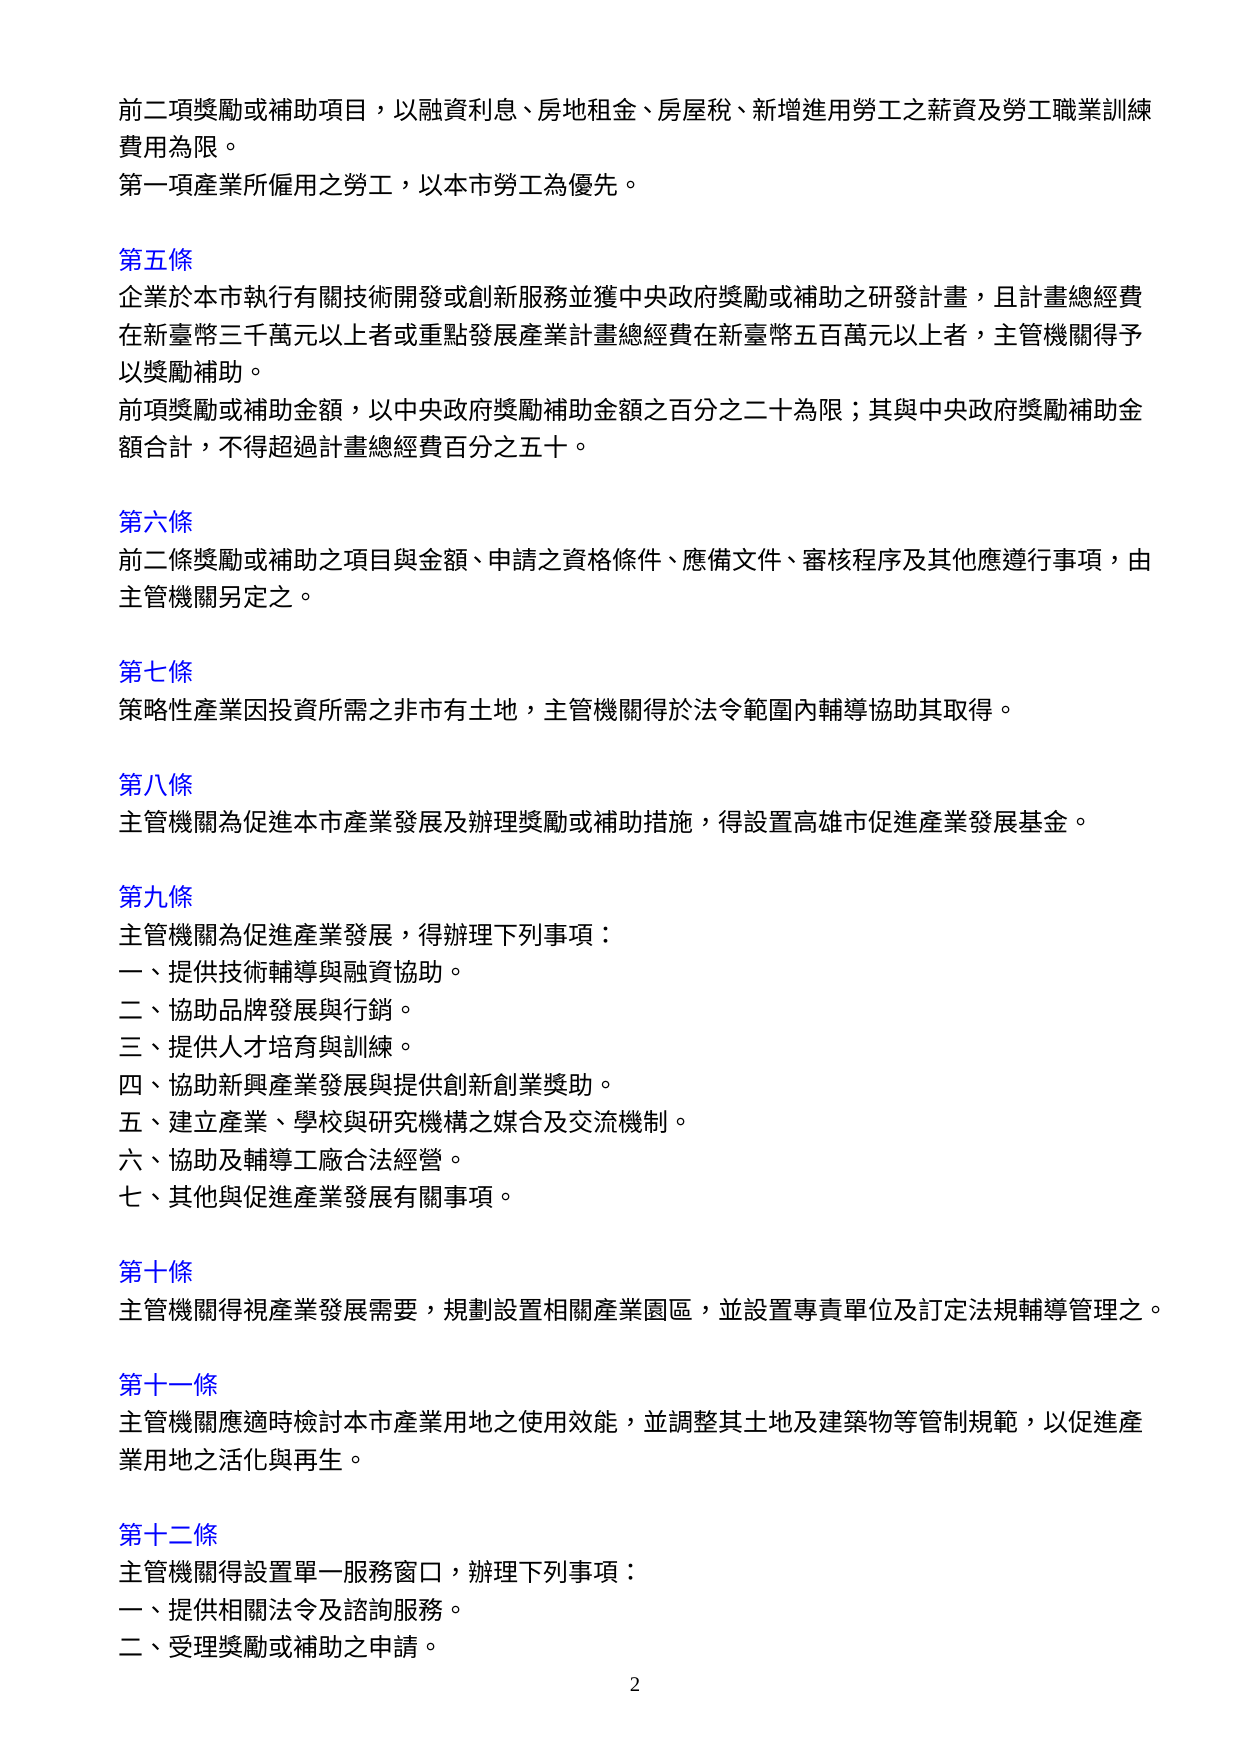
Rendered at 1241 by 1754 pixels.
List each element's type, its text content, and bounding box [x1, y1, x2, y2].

text 七、其他與促進產業發展有關事項。 [118, 1177, 1152, 1214]
text 主管機關得視產業發展需要，規劃設置相關產業園區，並設置專責單位及訂定法規輔導管理之。 [118, 1289, 1152, 1327]
text 前二條獎勵或補助之項目與金額、申請之資格條件、應備文件、審核程序及其他應遵行事項，由主管機關另定之。 [118, 539, 1152, 614]
text 前項獎勵或補助金額，以中央政府獎勵補助金額之百分之二十為限；其與中央政府獎勵補助金額合計，不得超過計畫總經費百分之五十。 [118, 389, 1152, 464]
text 五、建立產業、學校與研究機構之媒合及交流機制。 [118, 1102, 1152, 1139]
text 主管機關為促進產業發展，得辦理下列事項： [118, 914, 1152, 952]
text 策略性產業因投資所需之非市有土地，主管機關得於法令範圍內輔導協助其取得。 [118, 689, 1152, 727]
text 企業於本市執行有關技術開發或創新服務並獲中央政府獎勵或補助之研發計畫，且計畫總經費在新臺幣三千萬元以上者或重點發展產業計畫總經費在新臺幣五百萬元以上者，主管機關得予以獎勵補助。 [118, 277, 1152, 389]
text 四、協助新興產業發展與提供創新創業獎助。 [118, 1064, 1152, 1102]
text 主管機關為促進本市產業發展及辦理獎勵或補助措施，得設置高雄市促進產業發展基金。 [118, 802, 1152, 839]
text 主管機關得設置單一服務窗口，辦理下列事項： [118, 1552, 1152, 1589]
text 一、提供技術輔導與融資協助。 [118, 952, 1152, 989]
text 三、提供人才培育與訓練。 [118, 1027, 1152, 1064]
text 前二項獎勵或補助項目，以融資利息、房地租金、房屋稅、新增進用勞工之薪資及勞工職業訓練費用為限。 [118, 89, 1152, 164]
text 主管機關應適時檢討本市產業用地之使用效能，並調整其土地及建築物等管制規範，以促進產業用地之活化與再生。 [118, 1402, 1152, 1477]
text 一、提供相關法令及諮詢服務。 [118, 1589, 1152, 1627]
text 二、受理獎勵或補助之申請。 [118, 1627, 1152, 1664]
text 六、協助及輔導工廠合法經營。 [118, 1139, 1152, 1177]
text 第一項產業所僱用之勞工，以本市勞工為優先。 [118, 164, 1152, 202]
text 二、協助品牌發展與行銷。 [118, 989, 1152, 1027]
